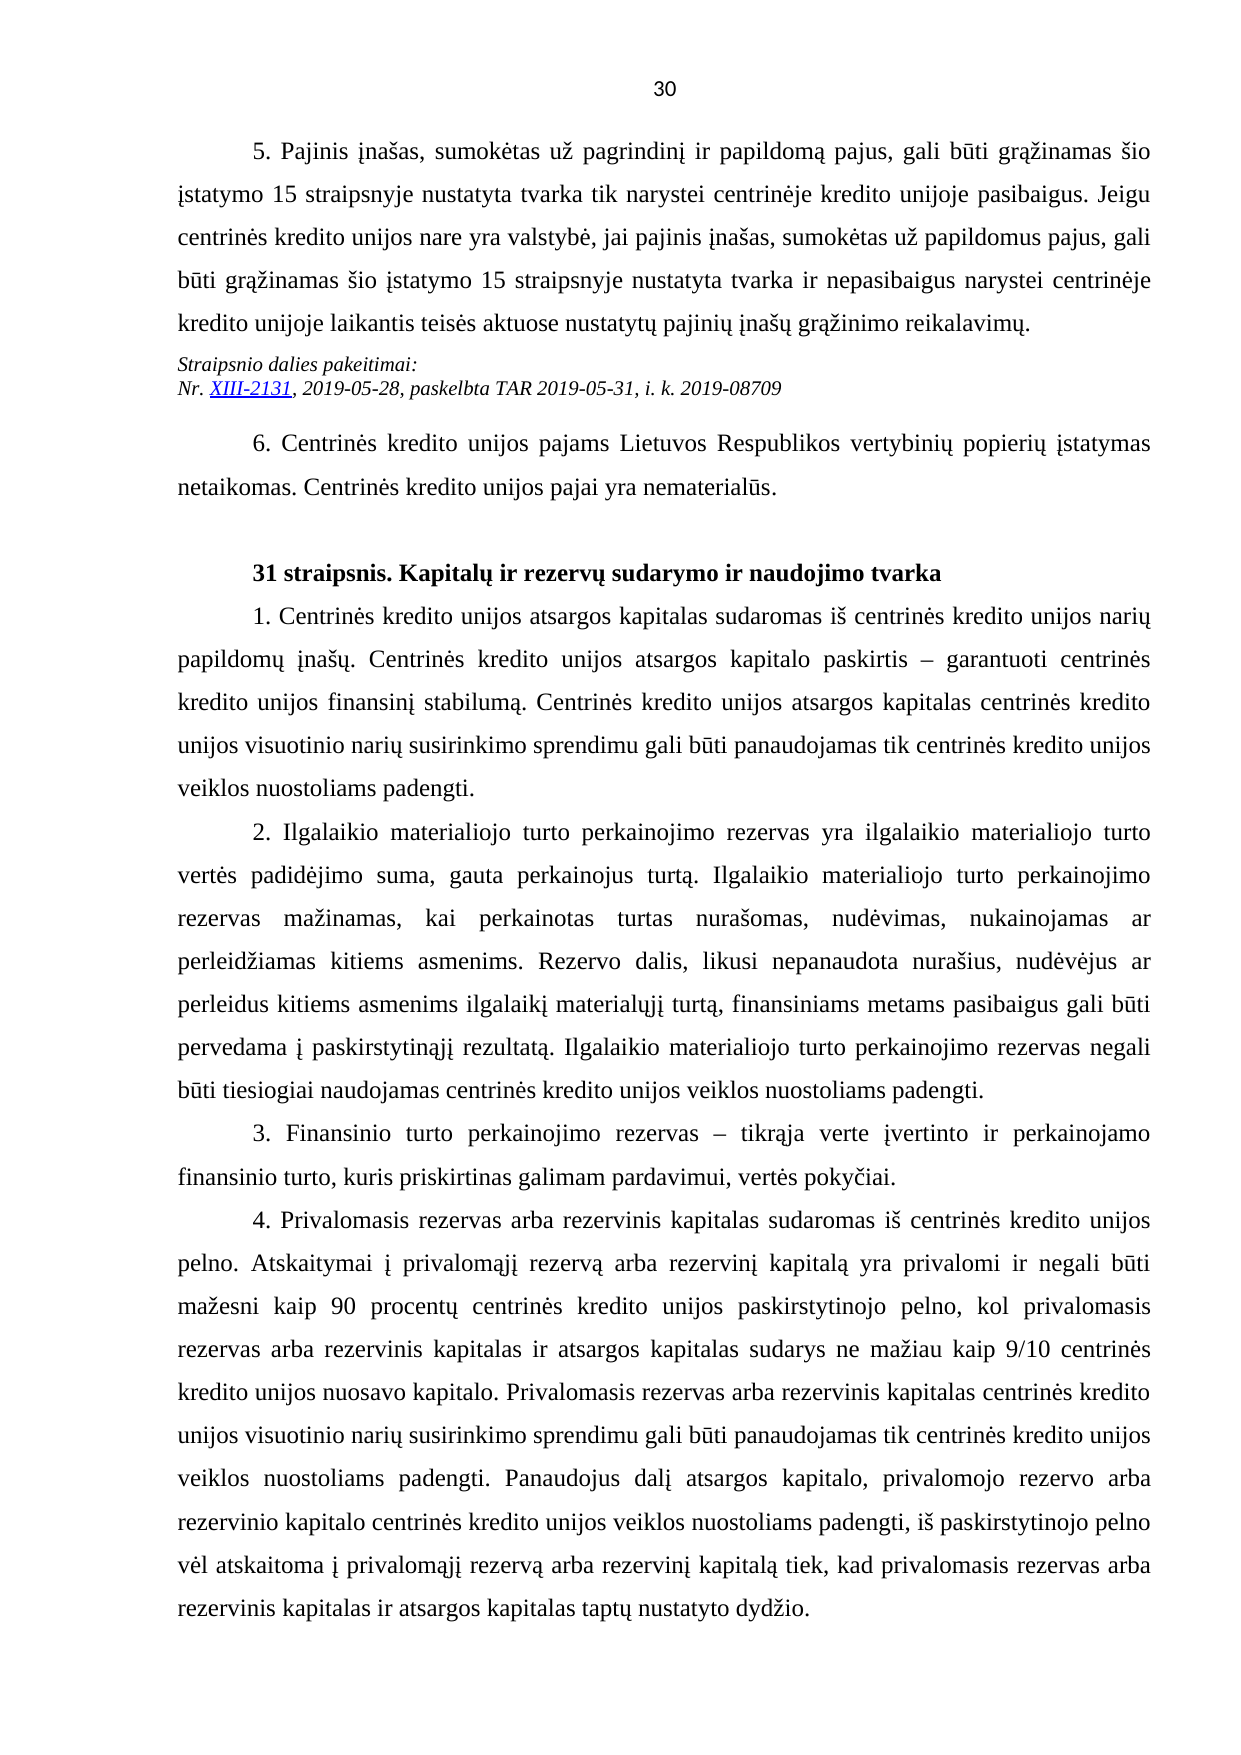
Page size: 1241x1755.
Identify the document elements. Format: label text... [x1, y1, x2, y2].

text 6. Centrinės kredito unijos pajams Lietuvos Respublikos vertybinių popierių įstatymas netaikomas. Centrinės kredito unijos pajai yra nematerialūs. [177, 428, 1152, 500]
text 31 straipsnis. Kapitalų ir rezervų sudarymo ir naudojimo tvarka [177, 558, 1152, 587]
text 4. Privalomasis rezervas arba rezervinis kapitalas sudaromas iš centrinės kredito unijos pelno. Atskaitymai į privalomąjį rezervą arba rezervinį kapitalą yra privalomi ir negali būti mažesni kaip 90 procentų centrinės kredito unijos paskirstytinojo pelno, kol privalomasis rezervas arba rezervinis kapitalas ir atsargos kapitalas sudarys ne mažiau kaip 9/10 centrinės kredito unijos nuosavo kapitalo. Privalomasis rezervas arba rezervinis kapitalas centrinės kredito unijos visuotinio narių susirinkimo sprendimu gali būti panaudojamas tik centrinės kredito unijos veiklos nuostoliams padengti. Panaudojus dalį atsargos kapitalo, privalomojo rezervo arba rezervinio kapitalo centrinės kredito unijos veiklos nuostoliams padengti, iš paskirstytinojo pelno vėl atskaitoma į privalomąjį rezervą arba rezervinį kapitalą tiek, kad privalomasis rezervas arba rezervinis kapitalas ir atsargos kapitalas taptų nustatyto dydžio. [177, 1205, 1152, 1622]
text Nr. XIII-2131, 2019-05-28, paskelbta TAR 2019-05-31, i. k. 2019-08709 [177, 376, 1152, 400]
text 2. Ilgalaikio materialiojo turto perkainojimo rezervas yra ilgalaikio materialiojo turto vertės padidėjimo suma, gauta perkainojus turtą. Ilgalaikio materialiojo turto perkainojimo rezervas mažinamas, kai perkainotas turtas nurašomas, nudėvimas, nukainojamas ar perleidžiamas kitiems asmenims. Rezervo dalis, likusi nepanaudota nurašius, nudėvėjus ar perleidus kitiems asmenims ilgalaikį materialųjį turtą, finansiniams metams pasibaigus gali būti pervedama į paskirstytinąjį rezultatą. Ilgalaikio materialiojo turto perkainojimo rezervas negali būti tiesiogiai naudojamas centrinės kredito unijos veiklos nuostoliams padengti. [177, 817, 1152, 1104]
text 1. Centrinės kredito unijos atsargos kapitalas sudaromas iš centrinės kredito unijos narių papildomų įnašų. Centrinės kredito unijos atsargos kapitalo paskirtis – garantuoti centrinės kredito unijos finansinį stabilumą. Centrinės kredito unijos atsargos kapitalas centrinės kredito unijos visuotinio narių susirinkimo sprendimu gali būti panaudojamas tik centrinės kredito unijos veiklos nuostoliams padengti. [177, 601, 1152, 802]
text 5. Pajinis įnašas, sumokėtas už pagrindinį ir papildomą pajus, gali būti grąžinamas šio įstatymo 15 straipsnyje nustatyta tvarka tik narystei centrinėje kredito unijoje pasibaigus. Jeigu centrinės kredito unijos nare yra valstybė, jai pajinis įnašas, sumokėtas už papildomus pajus, gali būti grąžinamas šio įstatymo 15 straipsnyje nustatyta tvarka ir nepasibaigus narystei centrinėje kredito unijoje laikantis teisės aktuose nustatytų pajinių įnašų grąžinimo reikalavimų. [177, 136, 1152, 337]
text Straipsnio dalies pakeitimai: [177, 352, 1152, 376]
text 3. Finansinio turto perkainojimo rezervas – tikrąja verte įvertinto ir perkainojamo finansinio turto, kuris priskirtinas galimam pardavimui, vertės pokyčiai. [177, 1118, 1152, 1190]
